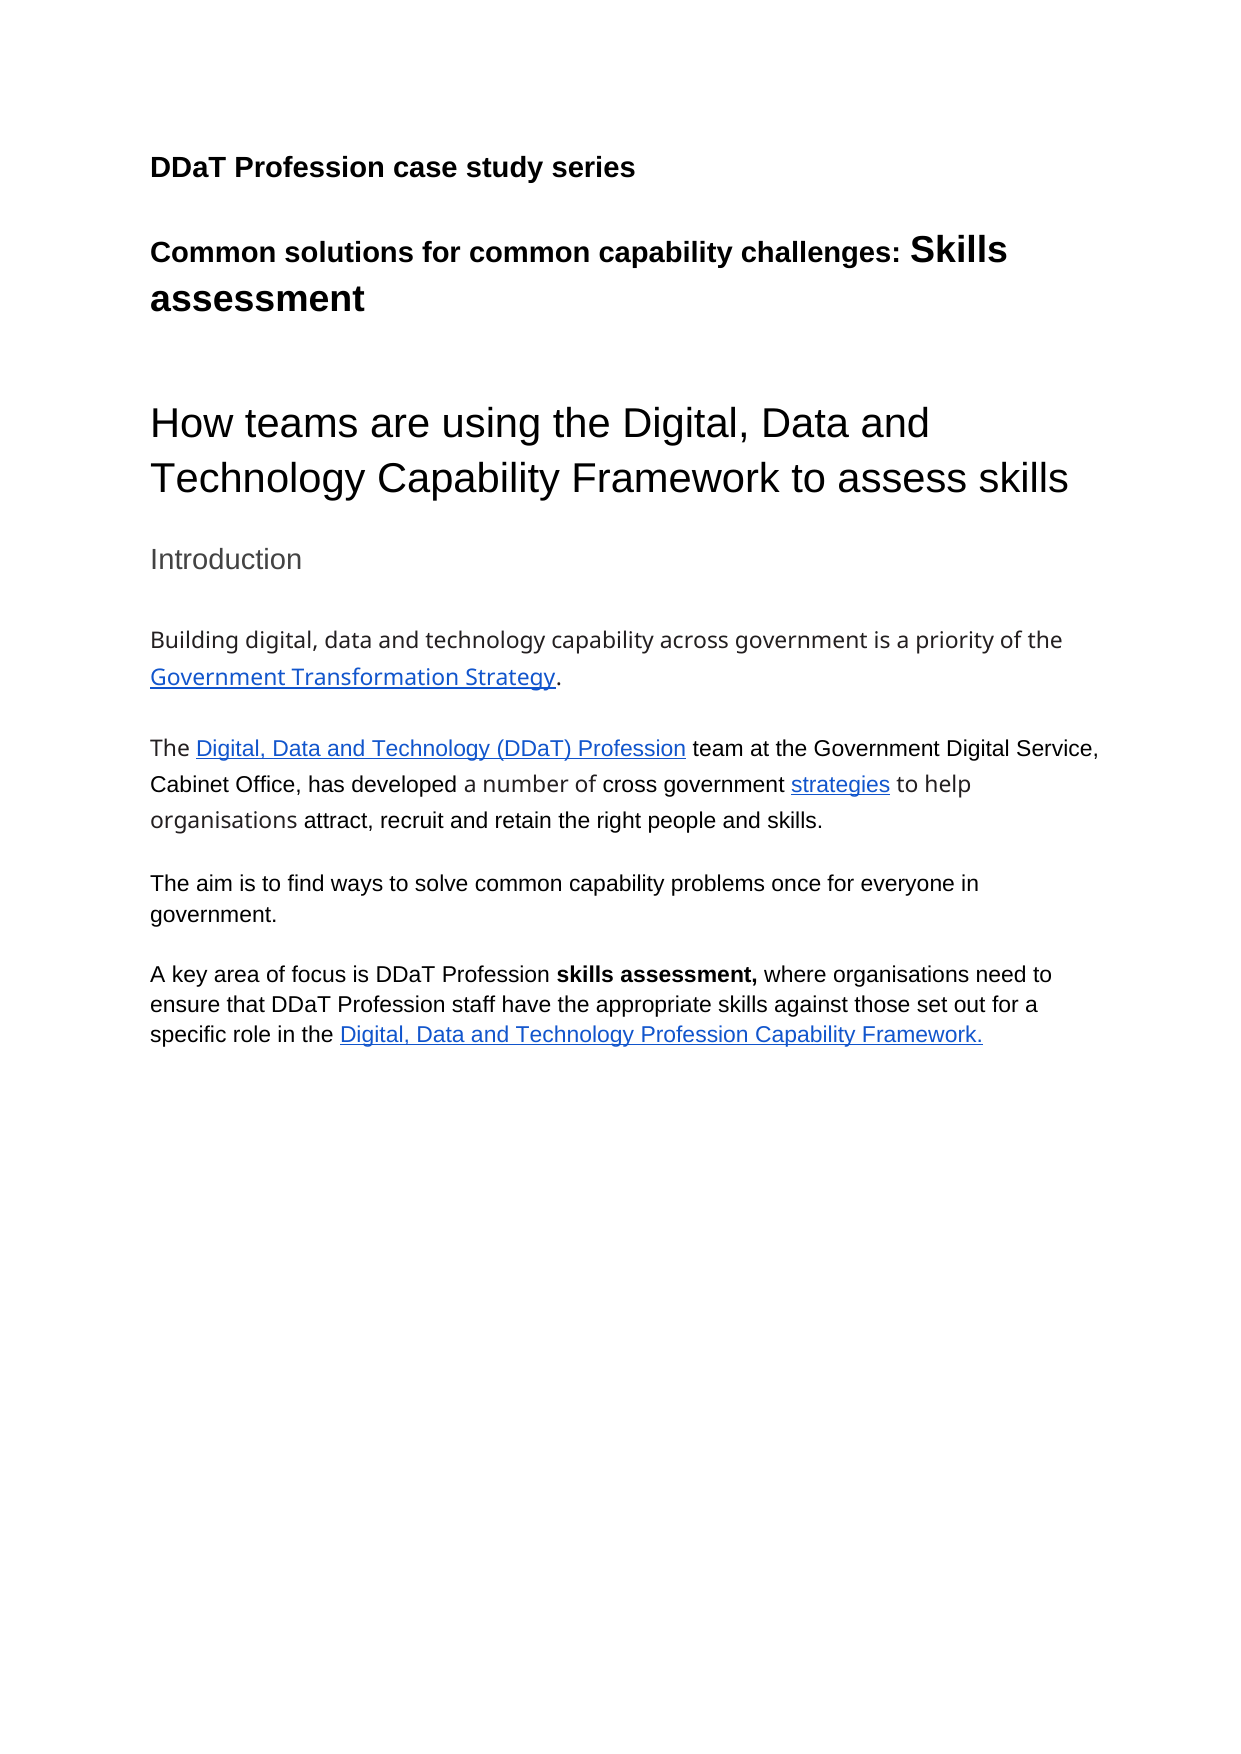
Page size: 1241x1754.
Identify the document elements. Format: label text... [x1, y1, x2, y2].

text DDaT Profession case study series [150, 150, 1109, 183]
subtitle Introduction [150, 542, 1109, 575]
subtitle How teams are using the Digital, Data and Technology Capability Framework to assess skills [150, 398, 1109, 501]
text Building digital, data and technology capability across government is a priority of the Government Transformation Strategy. [150, 624, 1109, 692]
text The aim is to find ways to solve common capability problems once for everyone in government. [150, 870, 1109, 927]
text A key area of focus is DDaT Profession skills assessment, where organisations need to ensure that DDaT Profession staff have the appropriate skills against those set out for a specific role in the Digital, Data and Technology Profession Capability Framework. [150, 961, 1109, 1048]
text The Digital, Data and Technology (DDaT) Profession team at the Government Digital Service, Cabinet Office, has developed a number of cross government strategies to help organisations attract, recruit and retain the right people and skills. [150, 732, 1109, 835]
text Common solutions for common capability challenges: Skills assessment [150, 227, 1109, 320]
